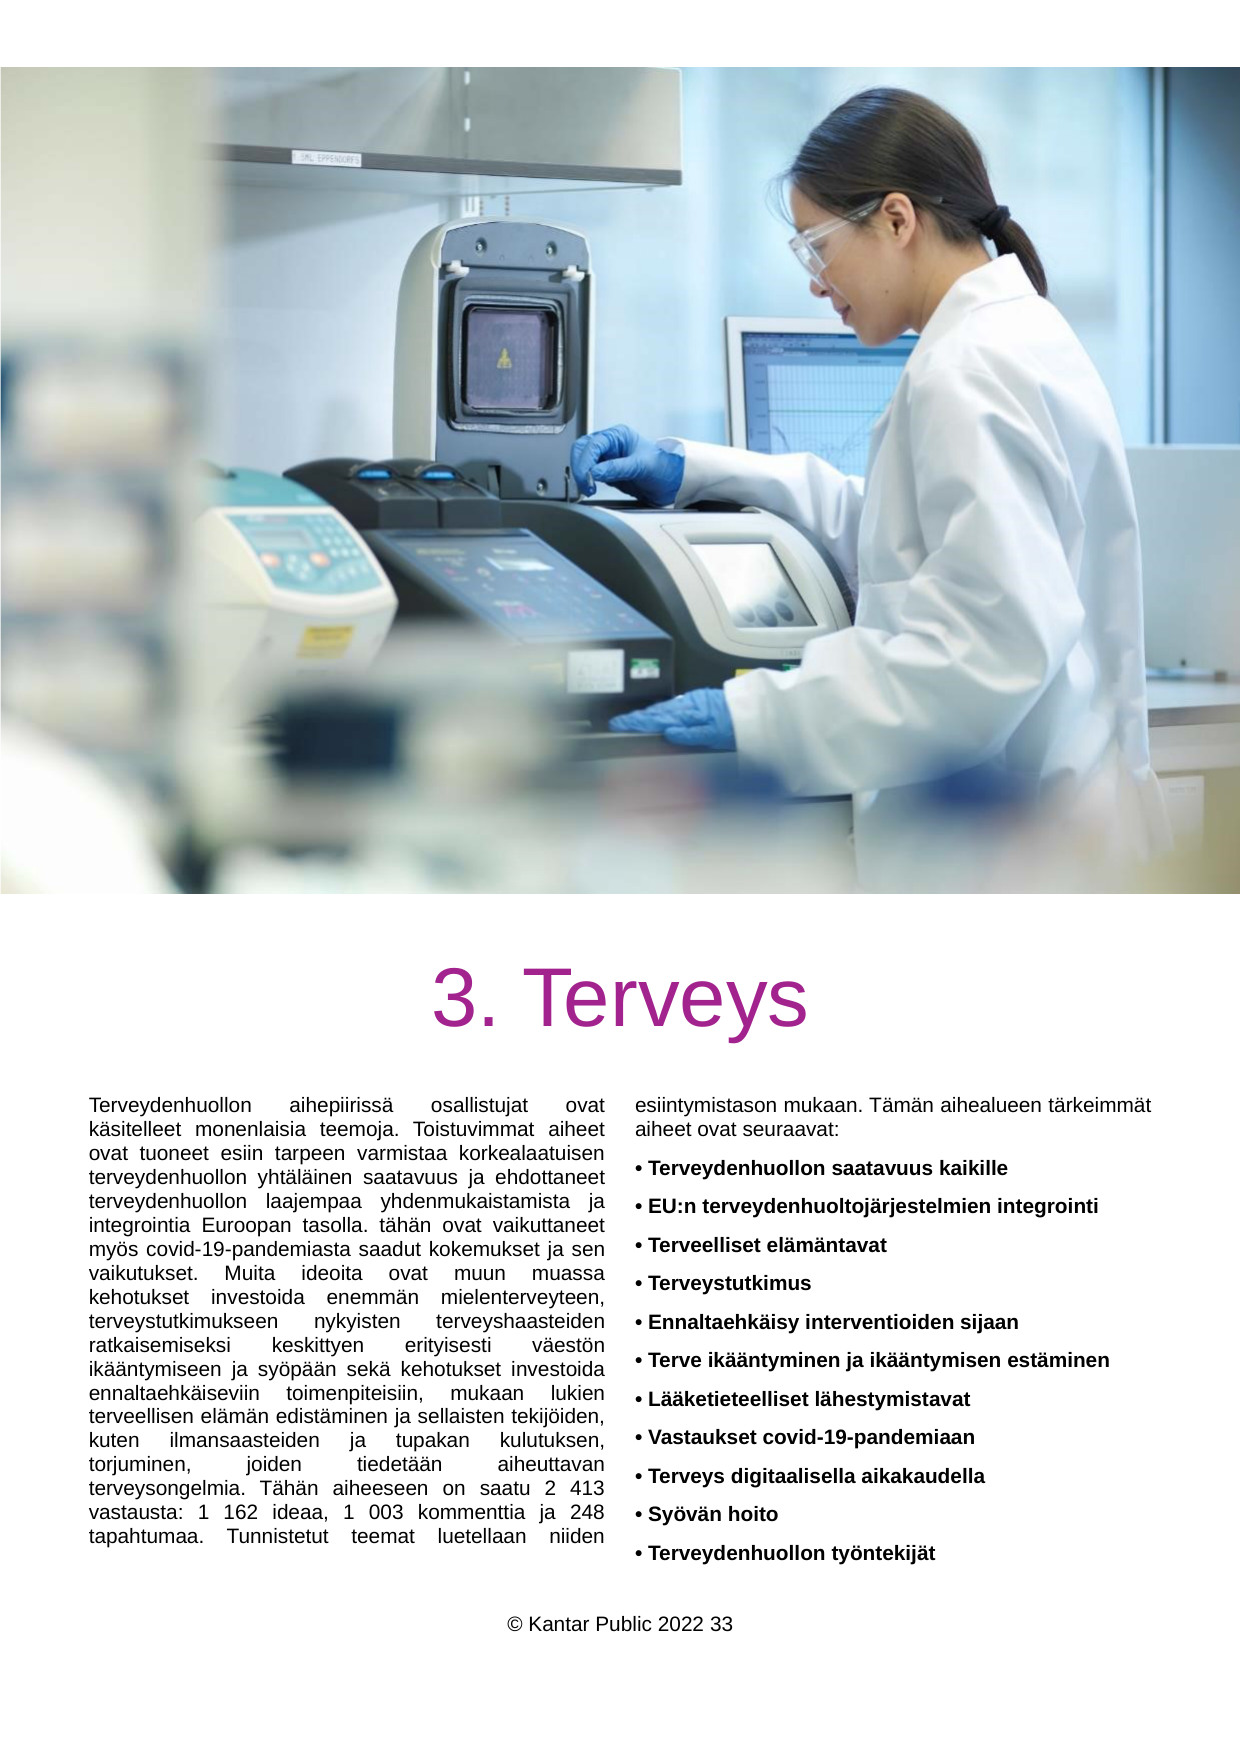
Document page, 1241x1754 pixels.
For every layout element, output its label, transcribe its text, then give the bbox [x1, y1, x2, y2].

text • Terve ikääntyminen ja ikääntymisen estäminen [635, 1348, 1152, 1372]
text • Vastaukset covid-19-pandemiaan [635, 1425, 1152, 1449]
text • EU:n terveydenhuoltojärjestelmien integrointi [635, 1194, 1152, 1218]
text • Lääketieteelliset lähestymistavat [635, 1387, 1152, 1411]
picture [0, 67, 1240, 894]
text • Ennaltaehkäisy interventioiden sijaan [635, 1309, 1152, 1333]
text • Terveelliset elämäntavat [635, 1232, 1152, 1256]
text • Terveys digitaalisella aikakaudella [635, 1464, 1152, 1488]
text • Syövän hoito [635, 1502, 1152, 1526]
text • Terveydenhuollon työntekijät [635, 1541, 1152, 1565]
subtitle 3. Terveys [88, 949, 1152, 1044]
text Terveydenhuollon aihepiirissä osallistujat ovat käsitelleet monenlaisia teemoja. Toistuvimmat aiheet ovat tuoneet esiin tarpeen varmistaa korkealaatuisen terveydenhuollon yhtäläinen saatavuus ja ehdottaneet terveydenhuollon laajempaa yhdenmukaistamista ja integrointia Euroopan tasolla. tähän ovat vaikuttaneet myös covid-19-pandemiasta saadut kokemukset ja sen vaikutukset. Muita ideoita ovat muun muassa kehotukset investoida enemmän mielenterveyteen, terveystutkimukseen nykyisten terveyshaasteiden ratkaisemiseksi keskittyen erityisesti väestön ikääntymiseen ja syöpään sekä kehotukset investoida ennaltaehkäiseviin toimenpiteisiin, mukaan lukien terveellisen elämän edistäminen ja sellaisten tekijöiden, kuten ilmansaasteiden ja tupakan kulutuksen, torjuminen, joiden tiedetään aiheuttavan terveysongelmia. Tähän aiheeseen on saatu 2 413 vastausta: 1 162 ideaa, 1 003 kommenttia ja 248 tapahtumaa. Tunnistetut teemat luetellaan niiden [88, 1093, 605, 1548]
text • Terveydenhuollon saatavuus kaikille [635, 1155, 1152, 1179]
text esiintymistason mukaan. Tämän aihealueen tärkeimmät aiheet ovat seuraavat: [635, 1093, 1152, 1141]
text • Terveystutkimus [635, 1271, 1152, 1295]
